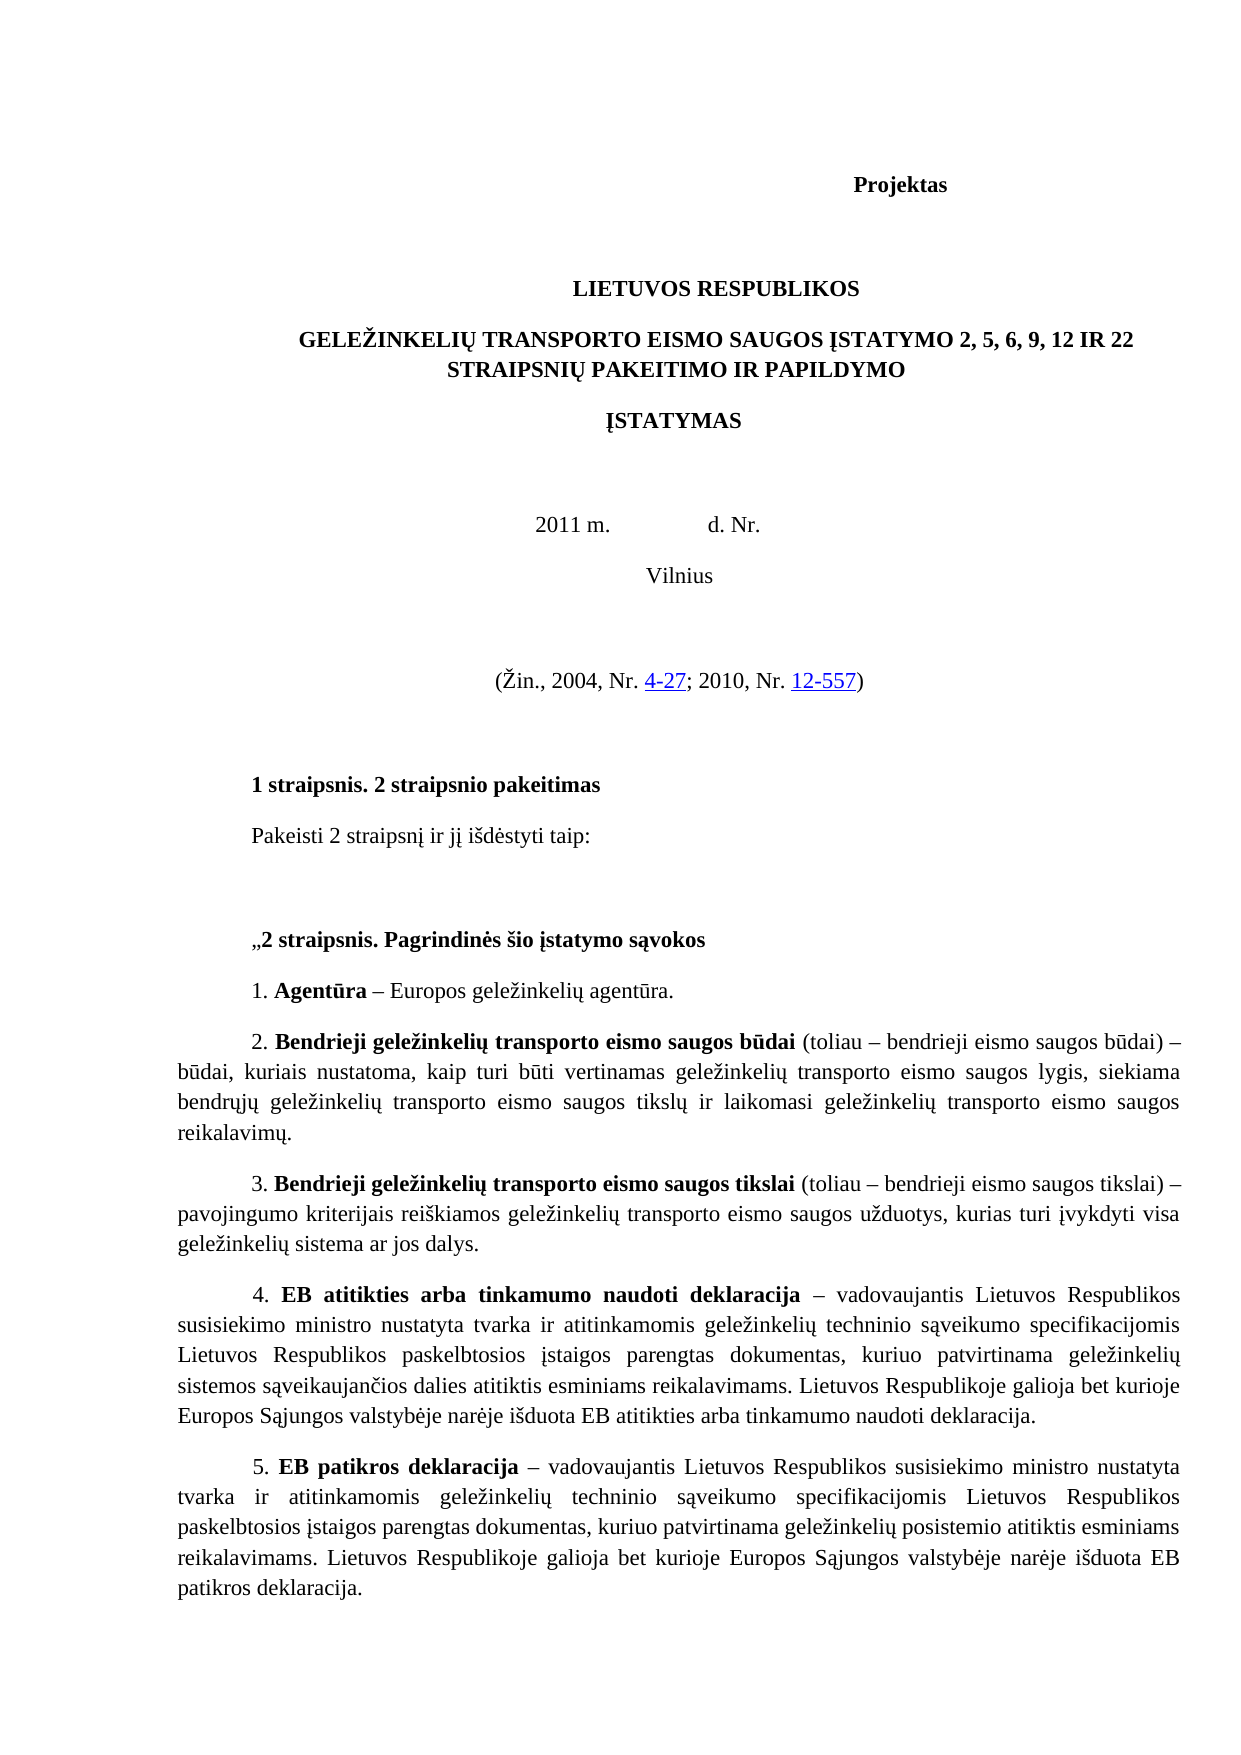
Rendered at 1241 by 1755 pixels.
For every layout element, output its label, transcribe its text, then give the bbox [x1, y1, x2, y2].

text ĮSTATYMAS [177, 407, 1181, 434]
text LIETUVOS RESPUBLIKOS [177, 275, 1181, 302]
text 2011 m. d. Nr. [177, 512, 1181, 538]
text 2. Bendrieji geležinkelių transporto eismo saugos būdai (toliau – bendrieji eismo saugos būdai) – būdai, kuriais nustatoma, kaip turi būti vertinamas geležinkelių transporto eismo saugos lygis, siekiama bendrųjų geležinkelių transporto eismo saugos tikslų ir laikomasi geležinkelių transporto eismo saugos reikalavimų. [177, 1028, 1181, 1145]
text Pakeisti 2 straipsnį ir jį išdėstyti taip: [177, 822, 1181, 848]
text 5. EB patikros deklaracija – vadovaujantis Lietuvos Respublikos susisiekimo ministro nustatyta tvarka ir atitinkamomis geležinkelių techninio sąveikumo specifikacijomis Lietuvos Respublikos paskelbtosios įstaigos parengtas dokumentas, kuriuo patvirtinama geležinkelių posistemio atitiktis esminiams reikalavimams. Lietuvos Respublikoje galioja bet kurioje Europos Sąjungos valstybėje narėje išduota EB patikros deklaracija. [177, 1453, 1181, 1600]
text Vilnius [177, 563, 1181, 589]
text „2 straipsnis. Pagrindinės šio įstatymo sąvokos [177, 926, 1181, 952]
text 1 straipsnis. 2 straipsnio pakeitimas [177, 771, 1181, 797]
text GELEŽINKELIŲ TRANSPORTO EISMO SAUGOS ĮSTATYMO 2, 5, 6, 9, 12 IR 22 STRAIPSNIŲ PAKEITIMO IR PAPILDYMO [177, 326, 1181, 383]
text 3. Bendrieji geležinkelių transporto eismo saugos tikslai (toliau – bendrieji eismo saugos tikslai) – pavojingumo kriterijais reiškiamos geležinkelių transporto eismo saugos užduotys, kurias turi įvykdyti visa geležinkelių sistema ar jos dalys. [177, 1169, 1181, 1256]
text 1. Agentūra – Europos geležinkelių agentūra. [177, 977, 1181, 1003]
text Projektas [853, 171, 1181, 197]
text (Žin., 2004, Nr. 4-27; 2010, Nr. 12-557) [177, 667, 1181, 693]
text 4. EB atitikties arba tinkamumo naudoti deklaracija – vadovaujantis Lietuvos Respublikos susisiekimo ministro nustatyta tvarka ir atitinkamomis geležinkelių techninio sąveikumo specifikacijomis Lietuvos Respublikos paskelbtosios įstaigos parengtas dokumentas, kuriuo patvirtinama geležinkelių sistemos sąveikaujančios dalies atitiktis esminiams reikalavimams. Lietuvos Respublikoje galioja bet kurioje Europos Sąjungos valstybėje narėje išduota EB atitikties arba tinkamumo naudoti deklaracija. [177, 1281, 1181, 1428]
